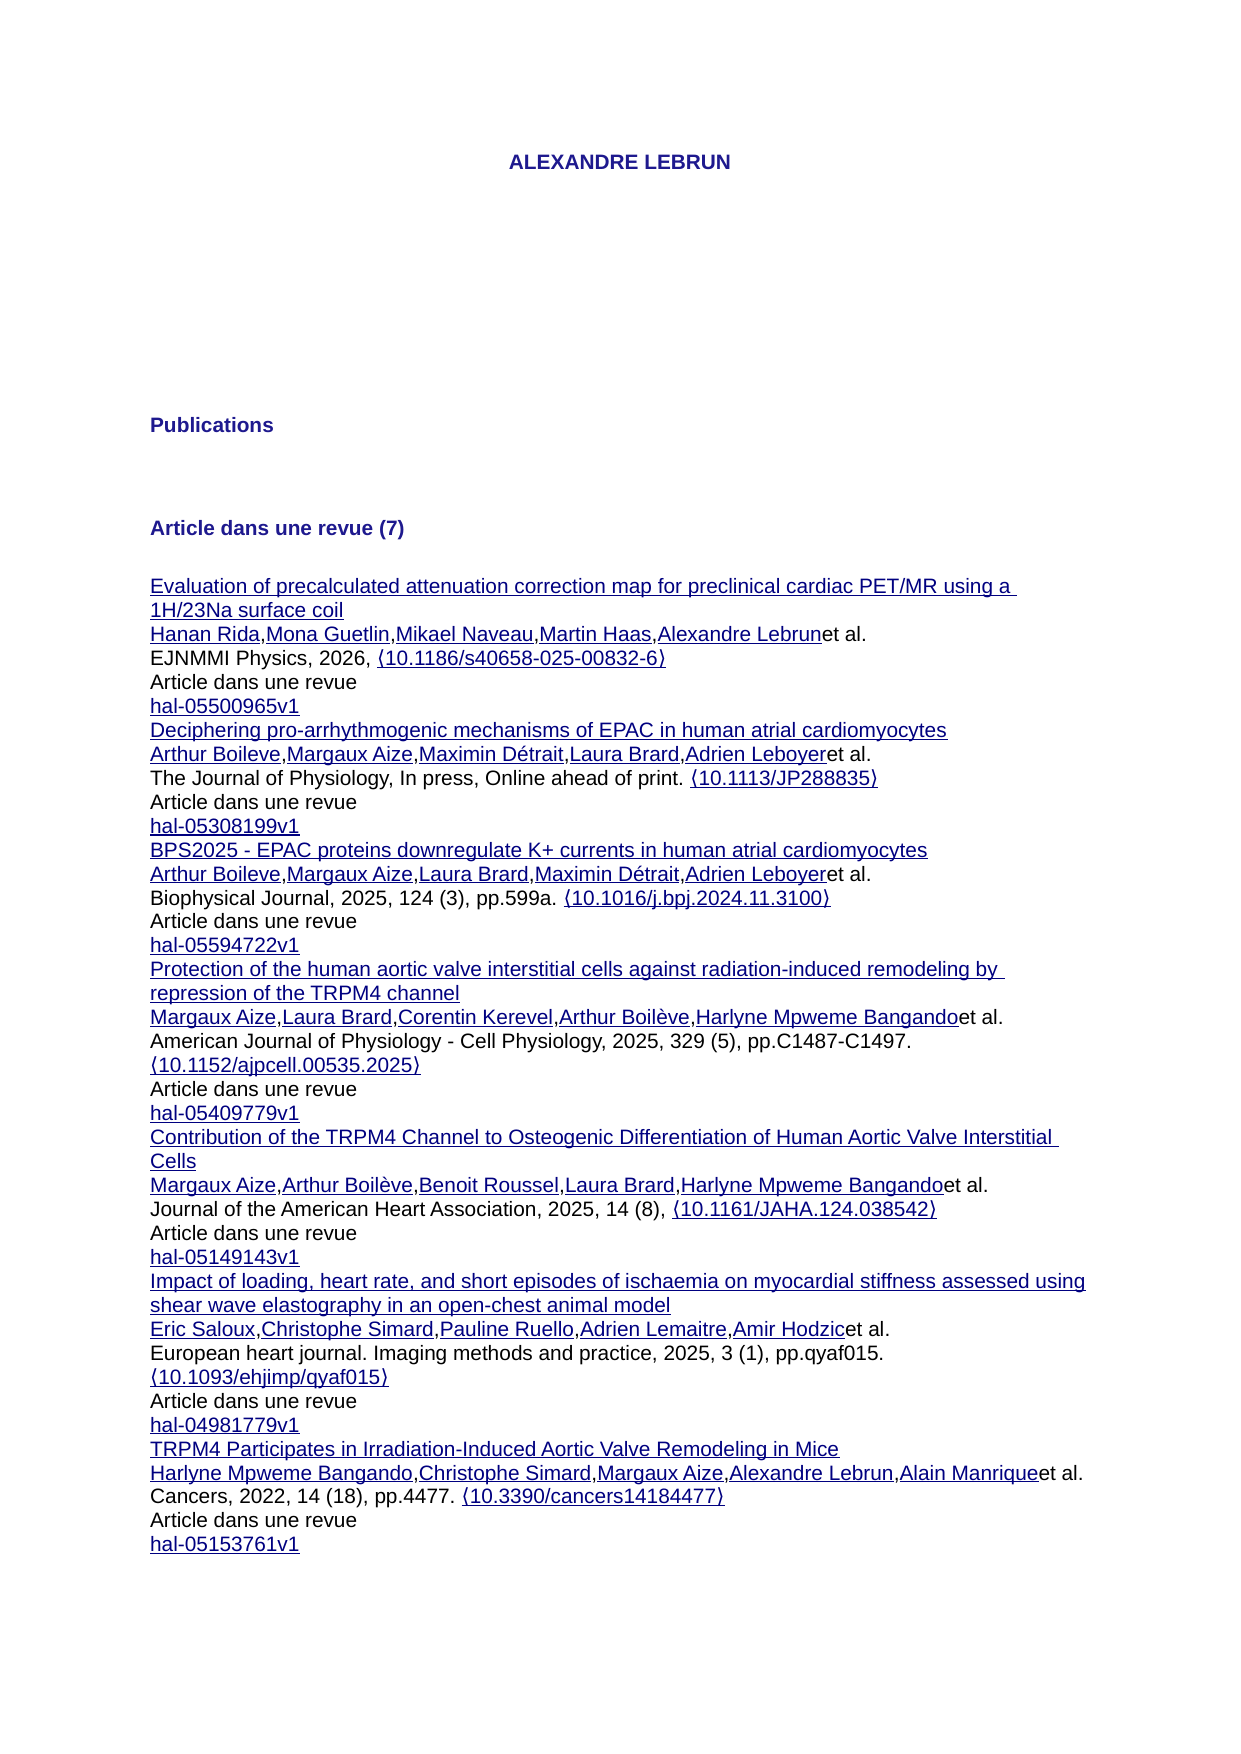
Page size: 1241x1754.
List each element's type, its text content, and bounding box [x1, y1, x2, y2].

table_cell Protection of the human aortic valve interstitial cells against radiation-induced remodeling by repression of the TRPM4 channel Margaux Aize,Laura Brard,Corentin Kerevel,Arthur Boilève,Harlyne Mpweme Bangandoet al. American Journal of Physiology - Cell Physiology, 2025, 329 (5), pp.C1487-C1497. ⟨10.1152/ajpcell.00535.2025⟩ Article dans une revue hal-05409779v1 [150, 957, 1090, 1125]
table_cell Deciphering pro‐arrhythmogenic mechanisms of EPAC in human atrial cardiomyocytes Arthur Boileve,Margaux Aize,Maximin Détrait,Laura Brard,Adrien Leboyeret al. The Journal of Physiology, In press, Online ahead of print. ⟨10.1113/JP288835⟩ Article dans une revue hal-05308199v1 [150, 718, 1090, 837]
table_header Evaluation of precalculated attenuation correction map for preclinical cardiac PET/MR using a 1H/23Na surface coil Hanan Rida,Mona Guetlin,Mikael Naveau,Martin Haas,Alexandre Lebrunet al. EJNMMI Physics, 2026, ⟨10.1186/s40658-025-00832-6⟩ Article dans une revue hal-05500965v1 [150, 574, 1090, 718]
subtitle Article dans une revue (7) [150, 516, 1090, 539]
table_cell BPS2025 - EPAC proteins downregulate K+ currents in human atrial cardiomyocytes Arthur Boileve,Margaux Aize,Laura Brard,Maximin Détrait,Adrien Leboyeret al. Biophysical Journal, 2025, 124 (3), pp.599a. ⟨10.1016/j.bpj.2024.11.3100⟩ Article dans une revue hal-05594722v1 [150, 838, 1090, 957]
subtitle ALEXANDRE LEBRUN [150, 150, 1090, 174]
subtitle Publications [150, 412, 1090, 436]
table_cell TRPM4 Participates in Irradiation-Induced Aortic Valve Remodeling in Mice Harlyne Mpweme Bangando,Christophe Simard,Margaux Aize,Alexandre Lebrun,Alain Manriqueet al. Cancers, 2022, 14 (18), pp.4477. ⟨10.3390/cancers14184477⟩ Article dans une revue hal-05153761v1 [150, 1436, 1090, 1556]
table_cell Contribution of the TRPM4 Channel to Osteogenic Differentiation of Human Aortic Valve Interstitial Cells Margaux Aize,Arthur Boilève,Benoit Roussel,Laura Brard,Harlyne Mpweme Bangandoet al. Journal of the American Heart Association, 2025, 14 (8), ⟨10.1161/JAHA.124.038542⟩ Article dans une revue hal-05149143v1 [150, 1125, 1090, 1269]
table_cell Impact of loading, heart rate, and short episodes of ischaemia on myocardial stiffness assessed using shear wave elastography in an open-chest animal model Eric Saloux,Christophe Simard,Pauline Ruello,Adrien Lemaitre,Amir Hodzicet al. European heart journal. Imaging methods and practice, 2025, 3 (1), pp.qyaf015. ⟨10.1093/ehjimp/qyaf015⟩ Article dans une revue hal-04981779v1 [150, 1269, 1090, 1436]
